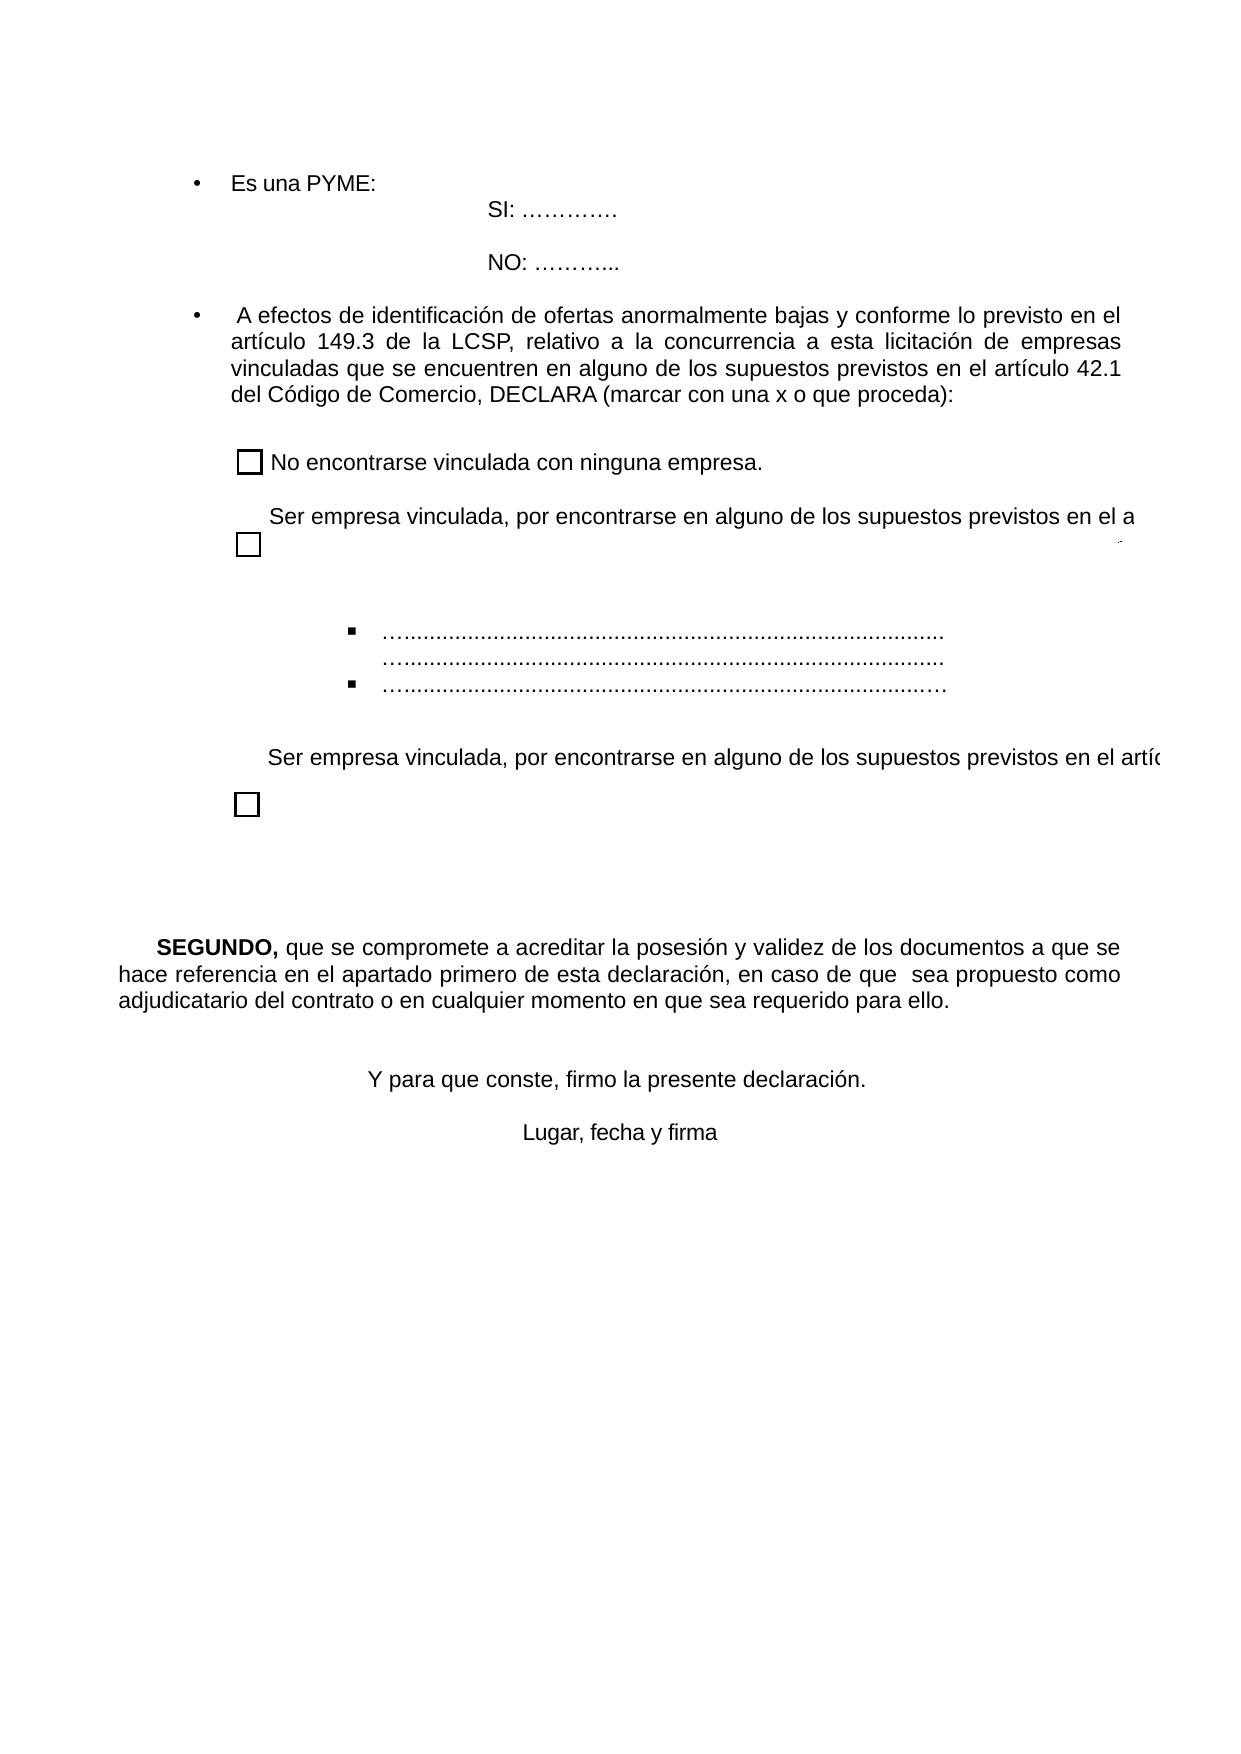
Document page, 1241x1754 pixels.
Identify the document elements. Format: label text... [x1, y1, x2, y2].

list ….....................................................................................…..................................................................................... [343, 618, 1122, 671]
list A efectos de identificación de ofertas anormalmente bajas y conforme lo previsto en el artículo 149.3 de la LCSP, relativo a la concurrencia a esta licitación de empresas vinculadas que se encuentren en alguno de los supuestos previstos en el artículo 42.1 del Código de Comercio, DECLARA (marcar con una x o que proceda): [193, 302, 1122, 407]
list Lugar, fecha y firma [118, 1119, 1122, 1145]
text SEGUNDO, que se compromete a acreditar la posesión y validez de los documentos a que se hace referencia en el apartado primero de esta declaración, en caso de que sea propuesto como adjudicatario del contrato o en cualquier momento en que sea requerido para ello. [118, 934, 1122, 1013]
list Y para que conste, firmo la presente declaración. [118, 1066, 1122, 1092]
list SI: …………. [156, 196, 1122, 223]
list Es una PYME: [193, 170, 1122, 196]
list …..................................................................................… [343, 671, 1122, 697]
list NO: ………... [193, 249, 1122, 275]
